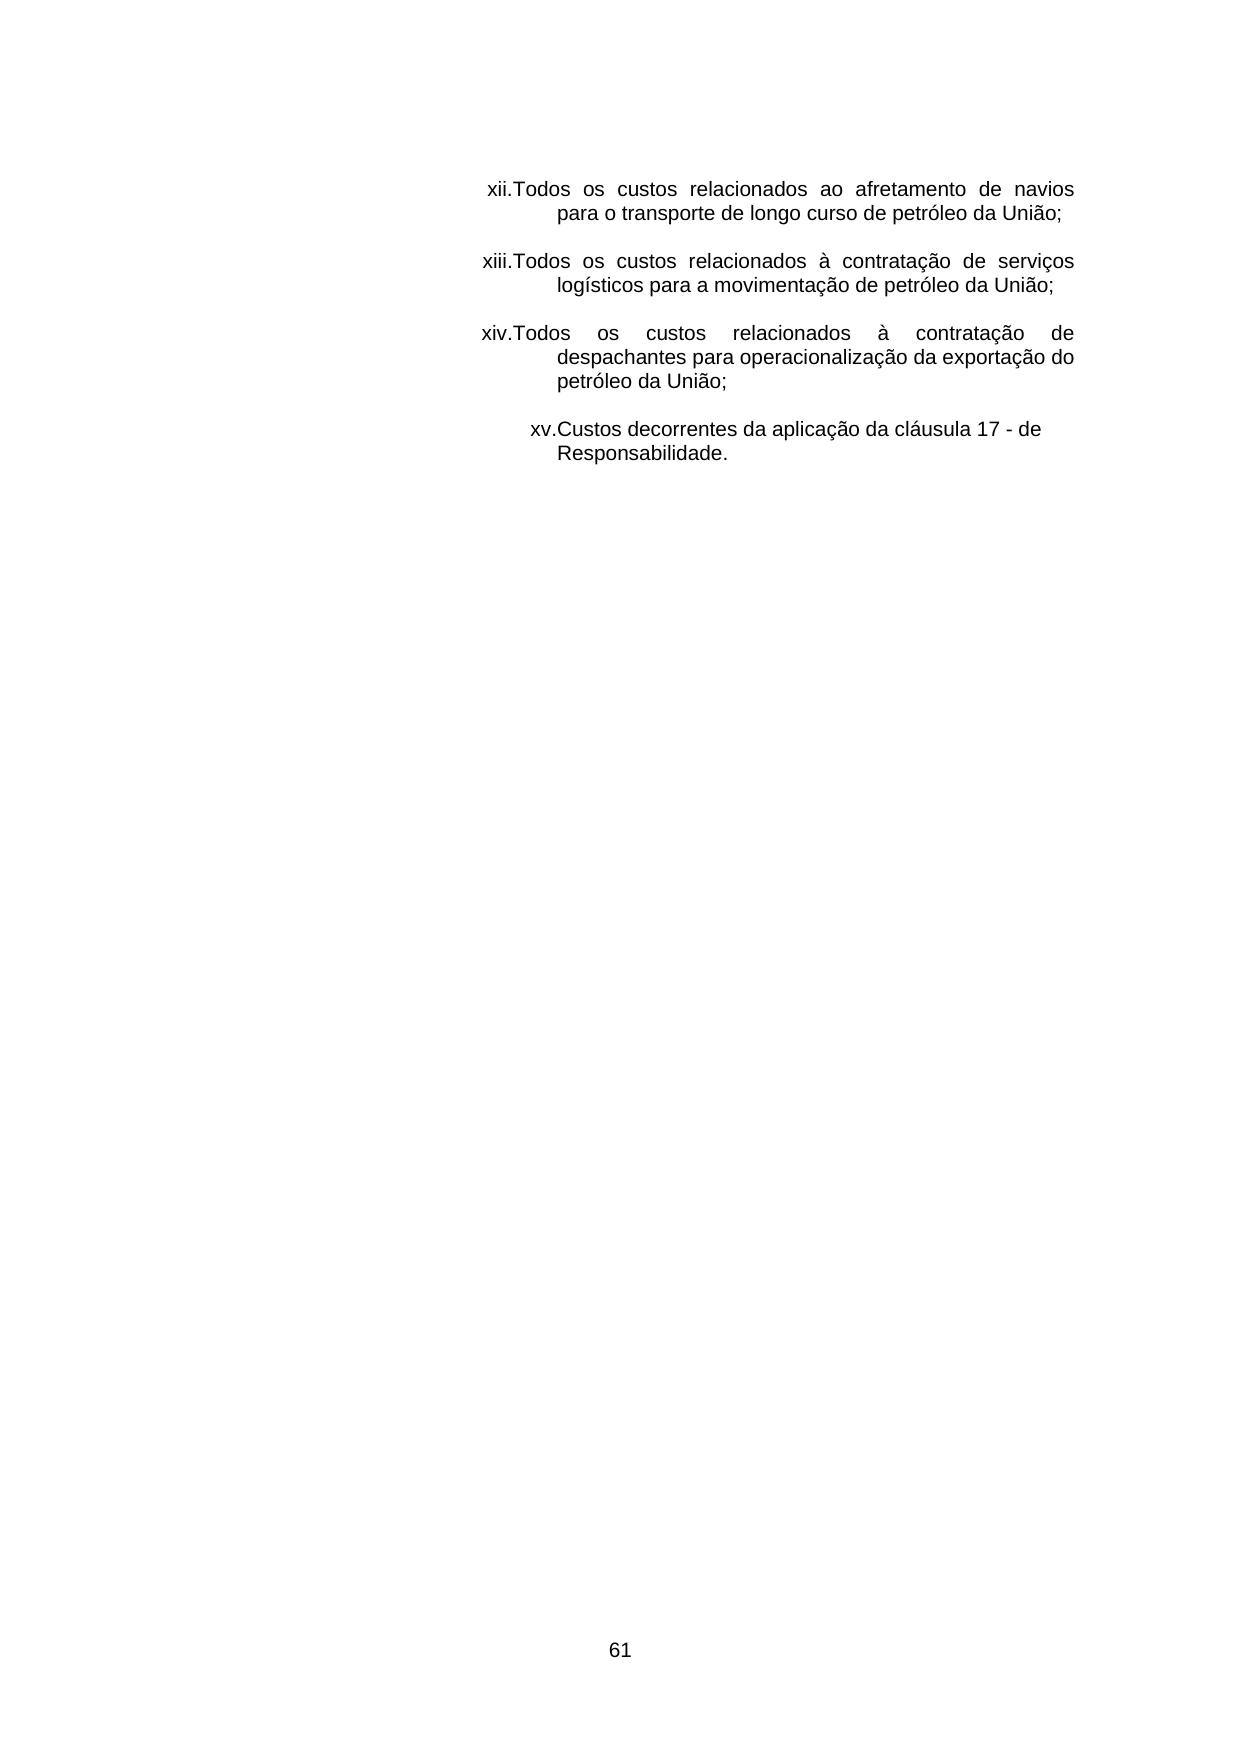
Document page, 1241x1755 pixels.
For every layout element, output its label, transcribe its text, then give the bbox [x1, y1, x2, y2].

list Todos os custos relacionados à contratação de despachantes para operacionalização da exportação do petróleo da União; [475, 321, 1075, 393]
list Todos os custos relacionados ao afretamento de navios para o transporte de longo curso de petróleo da União; [475, 177, 1075, 225]
list Todos os custos relacionados à contratação de serviços logísticos para a movimentação de petróleo da União; [475, 249, 1075, 297]
list Custos decorrentes da aplicação da cláusula 17 - de Responsabilidade. [519, 417, 1075, 465]
